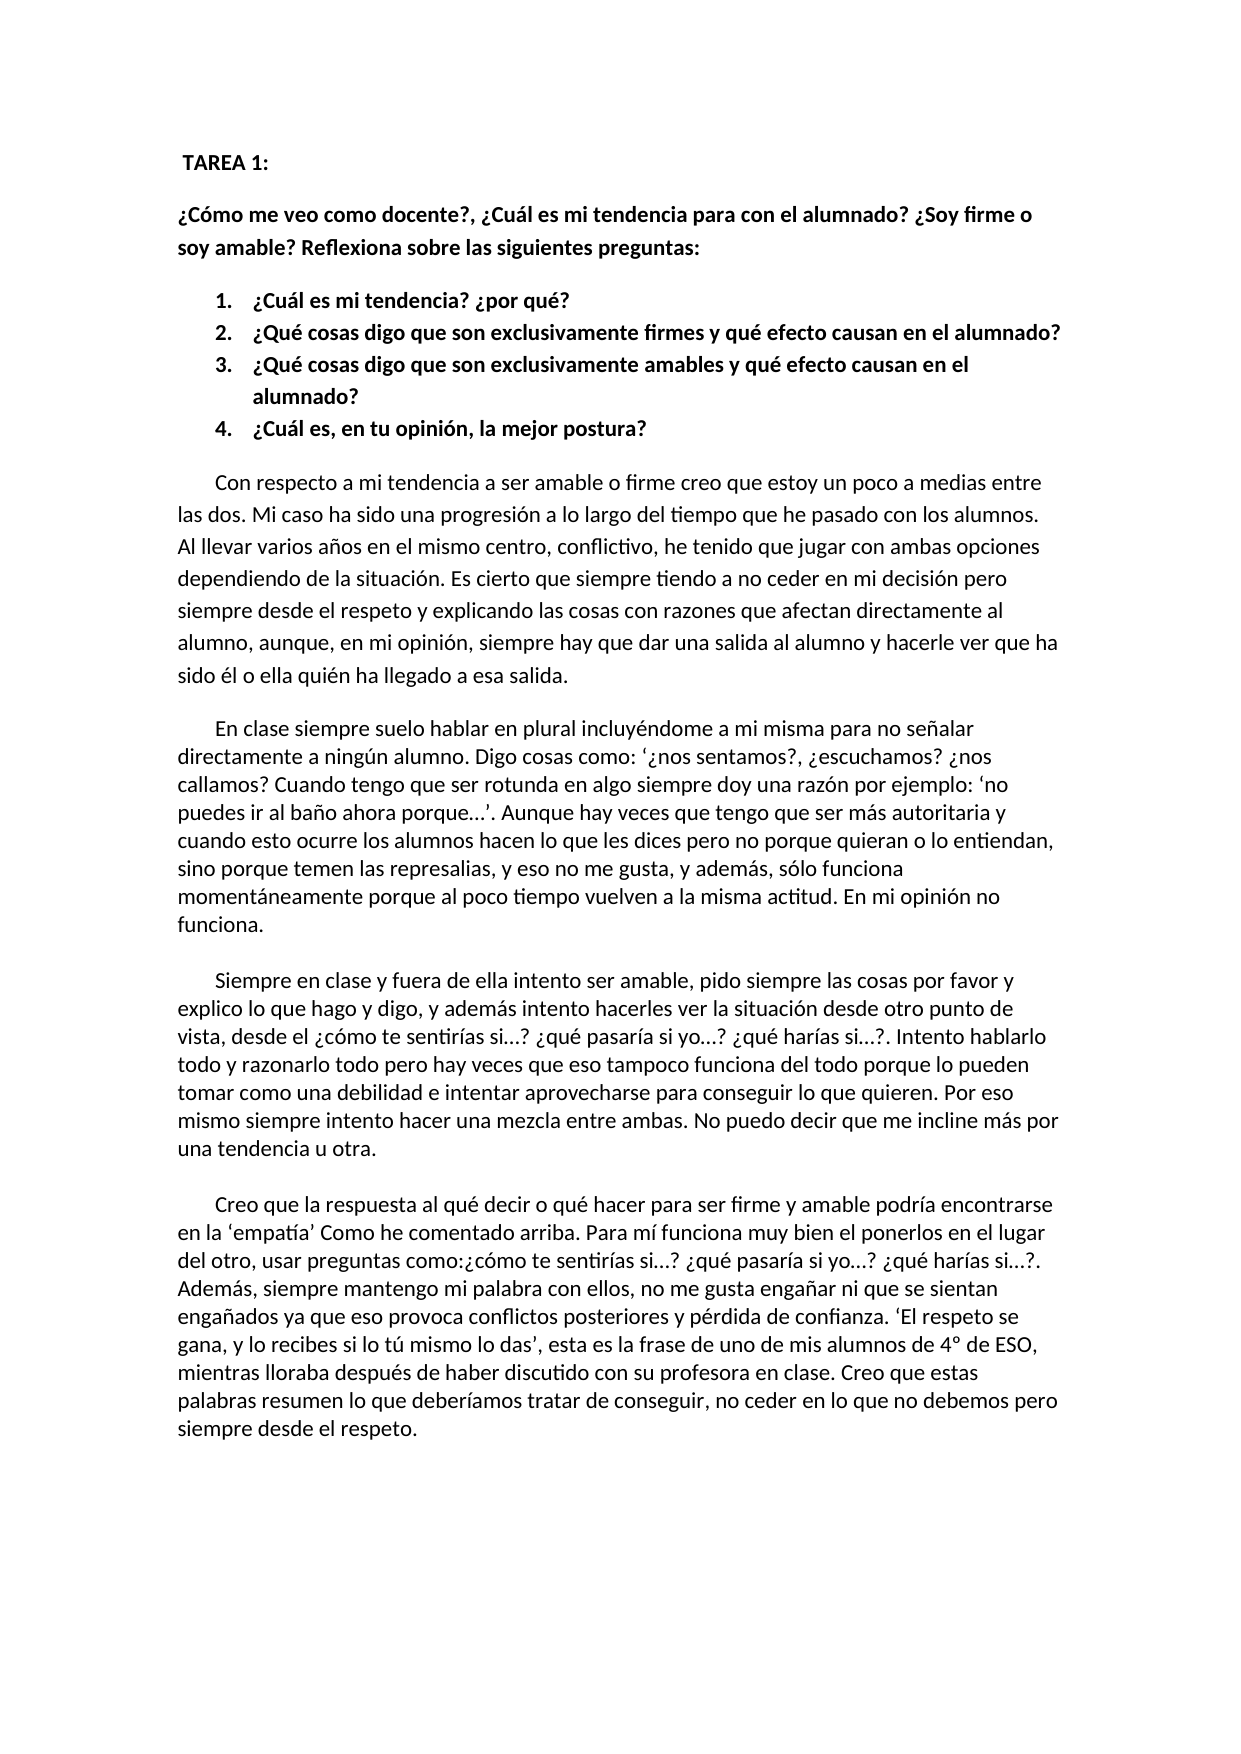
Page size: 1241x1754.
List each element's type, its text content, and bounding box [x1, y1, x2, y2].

text En clase siempre suelo hablar en plural incluyéndome a mi misma para no señalar directamente a ningún alumno. Digo cosas como: ‘¿nos sentamos?, ¿escuchamos? ¿nos callamos? Cuando tengo que ser rotunda en algo siempre doy una razón por ejemplo: ‘no puedes ir al baño ahora porque…’. Aunque hay veces que tengo que ser más autoritaria y cuando esto ocurre los alumnos hacen lo que les dices pero no porque quieran o lo entiendan, sino porque temen las represalias, y eso no me gusta, y además, sólo funciona momentáneamente porque al poco tiempo vuelven a la misma actitud. En mi opinión no funciona. [177, 714, 1063, 938]
text TAREA 1: [177, 148, 1063, 176]
text Siempre en clase y fuera de ella intento ser amable, pido siempre las cosas por favor y explico lo que hago y digo, y además intento hacerles ver la situación desde otro punto de vista, desde el ¿cómo te sentirías si…? ¿qué pasaría si yo…? ¿qué harías si…?. Intento hablarlo todo y razonarlo todo pero hay veces que eso tampoco funciona del todo porque lo pueden tomar como una debilidad e intentar aprovecharse para conseguir lo que quieren. Por eso mismo siempre intento hacer una mezcla entre ambas. No puedo decir que me incline más por una tendencia u otra. [177, 966, 1063, 1162]
list ¿Qué cosas digo que son exclusivamente amables y qué efecto causan en el alumnado? [215, 350, 1063, 410]
text Con respecto a mi tendencia a ser amable o firme creo que estoy un poco a medias entre las dos. Mi caso ha sido una progresión a lo largo del tiempo que he pasado con los alumnos. Al llevar varios años en el mismo centro, conflictivo, he tenido que jugar con ambas opciones dependiendo de la situación. Es cierto que siempre tiendo a no ceder en mi decisión pero siempre desde el respeto y explicando las cosas con razones que afectan directamente al alumno, aunque, en mi opinión, siempre hay que dar una salida al alumno y hacerle ver que ha sido él o ella quién ha llegado a esa salida. [177, 468, 1063, 689]
list ¿Qué cosas digo que son exclusivamente firmes y qué efecto causan en el alumnado? [215, 318, 1063, 346]
list ¿Cuál es, en tu opinión, la mejor postura? [215, 414, 1063, 443]
text ¿Cómo me veo como docente?, ¿Cuál es mi tendencia para con el alumnado? ¿Soy firme o soy amable? Reflexiona sobre las siguientes preguntas: [177, 201, 1063, 261]
list ¿Cuál es mi tendencia? ¿por qué? [215, 286, 1063, 314]
text Creo que la respuesta al qué decir o qué hacer para ser firme y amable podría encontrarse en la ‘empatía’ Como he comentado arriba. Para mí funciona muy bien el ponerlos en el lugar del otro, usar preguntas como:¿cómo te sentirías si…? ¿qué pasaría si yo…? ¿qué harías si…?. Además, siempre mantengo mi palabra con ellos, no me gusta engañar ni que se sientan engañados ya que eso provoca conflictos posteriores y pérdida de confianza. ‘El respeto se gana, y lo recibes si lo tú mismo lo das’, esta es la frase de uno de mis alumnos de 4º de ESO, mientras lloraba después de haber discutido con su profesora en clase. Creo que estas palabras resumen lo que deberíamos tratar de conseguir, no ceder en lo que no debemos pero siempre desde el respeto. [177, 1190, 1063, 1442]
